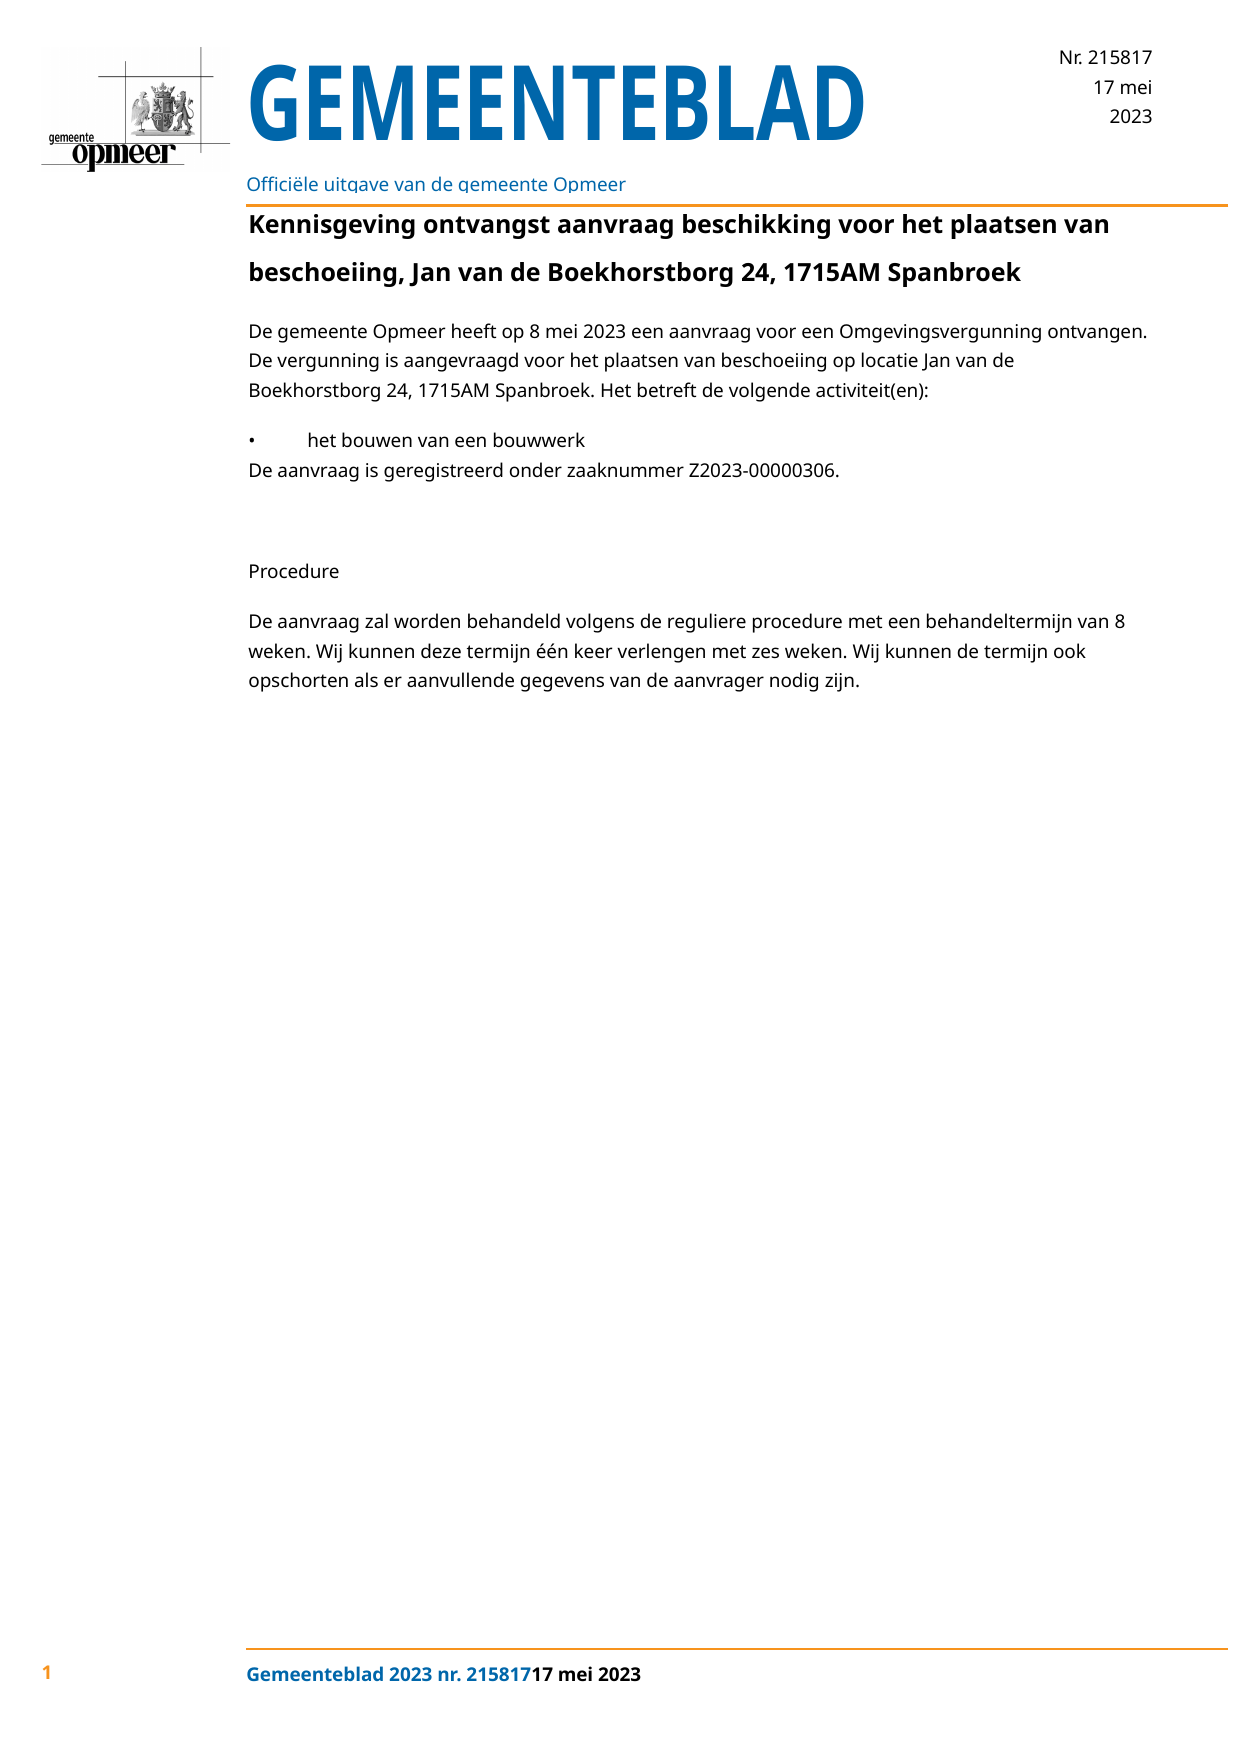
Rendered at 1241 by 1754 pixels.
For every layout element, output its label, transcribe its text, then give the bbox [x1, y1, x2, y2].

picture [41, 47, 231, 172]
text Kennisgeving ontvangst aanvraag beschikking voor het plaatsen van beschoeiing, Jan van de Boekhorstborg 24, 1715AM Spanbroek [248, 207, 1152, 288]
text De gemeente Opmeer heeft op 8 mei 2023 een aanvraag voor een Omgevingsvergunning ontvangen. De vergunning is aangevraagd voor het plaatsen van beschoeiing op locatie Jan van de Boekhorstborg 24, 1715AM Spanbroek. Het betreft de volgende activiteit(en): [248, 318, 1152, 403]
list het bouwen van een bouwwerk [248, 427, 1152, 453]
text Procedure [248, 558, 1152, 584]
text De aanvraag is geregistreerd onder zaaknummer Z2023-00000306. [248, 457, 1152, 483]
text De aanvraag zal worden behandeld volgens de reguliere procedure met een behandeltermijn van 8 weken. Wij kunnen deze termijn één keer verlengen met zes weken. Wij kunnen de termijn ook opschorten als er aanvullende gegevens van de aanvrager nodig zijn. [248, 608, 1152, 693]
